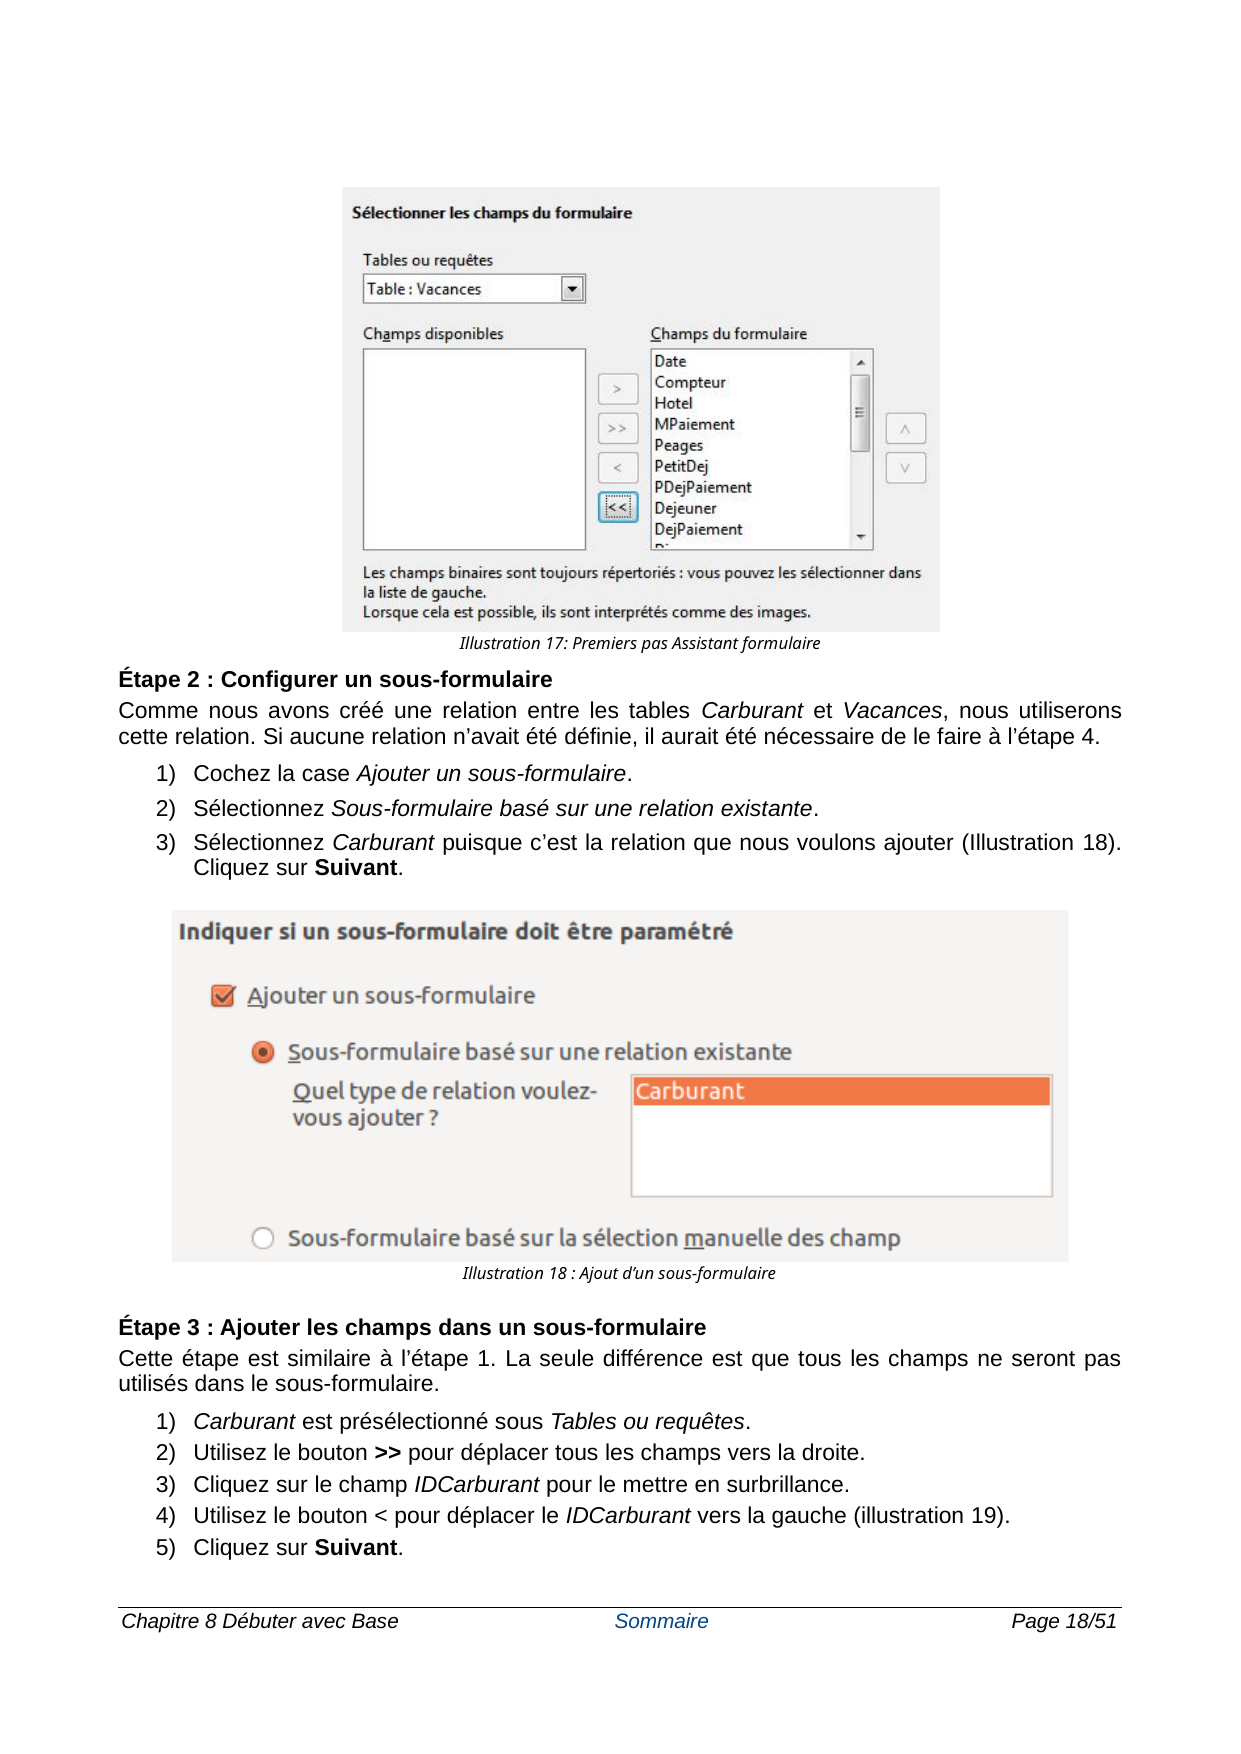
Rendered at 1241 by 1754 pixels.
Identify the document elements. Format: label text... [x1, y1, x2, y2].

text Cette étape est similaire à l’étape 1. La seule différence est que tous les champs ne seront pas utilisés dans le sous-formulaire. [118, 1346, 1122, 1397]
list Carburant est présélectionné sous Tables ou requêtes. [156, 1408, 1122, 1434]
list Sélectionnez Carburant puisque c’est la relation que nous voulons ajouter (Illustration 18). Cliquez sur Suivant. [156, 829, 1122, 881]
list Cliquez sur le champ IDCarburant pour le mettre en surbrillance. [156, 1471, 1122, 1497]
list Utilisez le bouton < pour déplacer le IDCarburant vers la gauche (illustration 19). [156, 1503, 1122, 1528]
list Cliquez sur Suivant. [156, 1534, 1122, 1560]
text Illustration 17: Premiers pas Assistant formulaire [342, 632, 940, 655]
list Utilisez le bouton >> pour déplacer tous les champs vers la droite. [156, 1440, 1122, 1465]
subtitle Étape 3 : Ajouter les champs dans un sous-formulaire [118, 1314, 1122, 1340]
picture [342, 187, 940, 632]
picture [171, 910, 1069, 1262]
subtitle Étape 2 : Configurer un sous-formulaire [118, 173, 1122, 692]
text Illustration 18 : Ajout d’un sous-formulaire [172, 1262, 1068, 1285]
list Sélectionnez Sous-formulaire basé sur une relation existante. [156, 795, 1122, 821]
text Comme nous avons créé une relation entre les tables Carburant et Vacances, nous utiliserons cette relation. Si aucune relation n’avait été définie, il aurait été nécessaire de le faire à l’étape 4. [118, 698, 1122, 749]
list Cochez la case Ajouter un sous-formulaire. [156, 761, 1122, 786]
